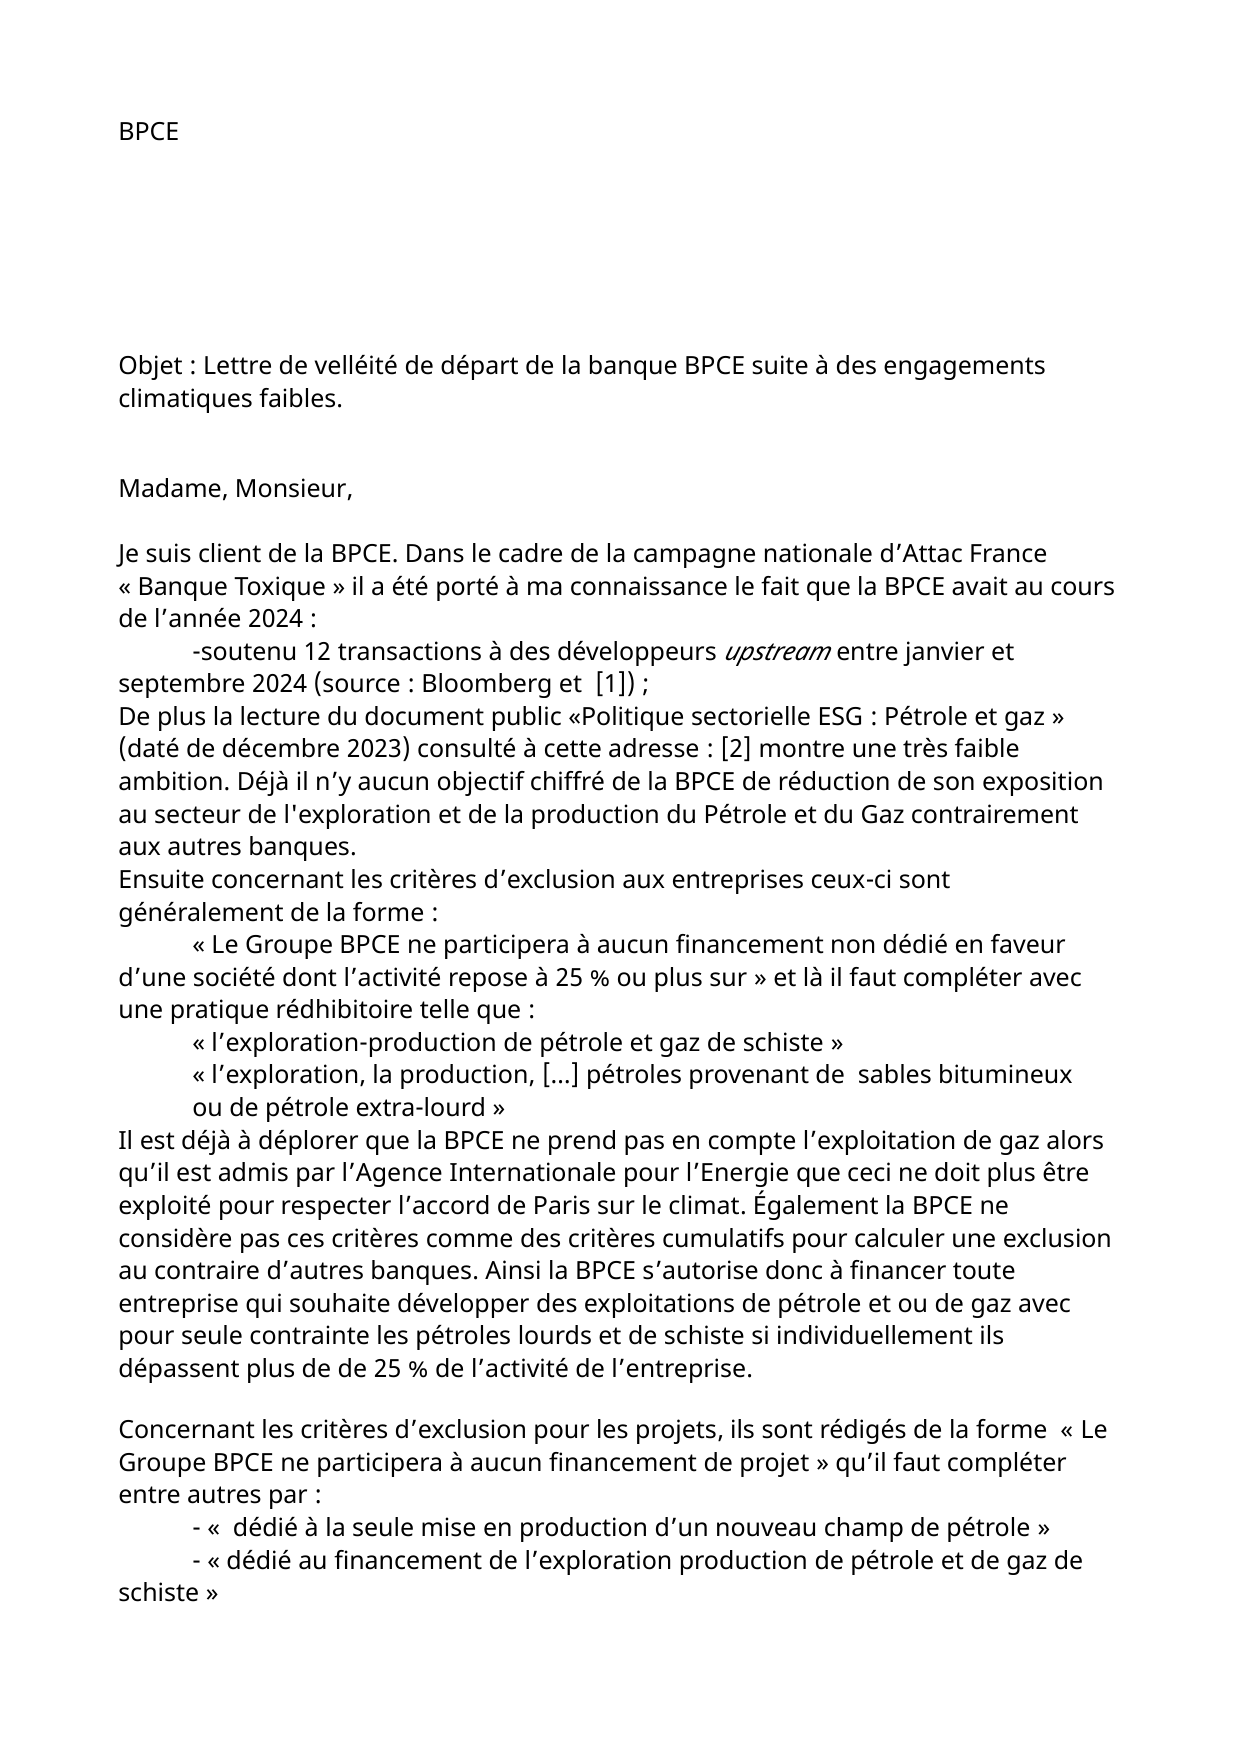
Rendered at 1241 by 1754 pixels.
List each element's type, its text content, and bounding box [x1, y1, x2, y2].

text Madame, Monsieur, Je suis client de la BPCE. Dans le cadre de la campagne nationale d’Attac France « Banque Toxique » il a été porté à ma connaissance le fait que la BPCE avait au cours de l’année 2024 : -soutenu 12 transactions à des développeurs upstream entre janvier et septembre 2024 (source : Bloomberg et [1]) ; De plus la lecture du document public «Politique sectorielle ESG : Pétrole et gaz » (daté de décembre 2023) consulté à cette adresse : [2] montre une très faible ambition. Déjà il n’y aucun objectif chiffré de la BPCE de réduction de son exposition au secteur de l'exploration et de la production du Pétrole et du Gaz contrairement aux autres banques. Ensuite concernant les critères d’exclusion aux entreprises ceux-ci sont généralement de la forme : [118, 475, 1122, 931]
text Il est déjà à déplorer que la BPCE ne prend pas en compte l’exploitation de gaz alors qu’il est admis par l’Agence Internationale pour l’Energie que ceci ne doit plus être exploité pour respecter l’accord de Paris sur le climat. Également la BPCE ne considère pas ces critères comme des critères cumulatifs pour calculer une exclusion au contraire d’autres banques. Ainsi la BPCE s’autorise donc à financer toute entreprise qui souhaite développer des exploitations de pétrole et ou de gaz avec pour seule contrainte les pétroles lourds et de schiste si individuellement ils dépassent plus de de 25 % de l’activité de l’entreprise. [118, 1127, 1122, 1388]
text - « dédié à la seule mise en production d’un nouveau champ de pétrole » [118, 1514, 1122, 1547]
text - « dédié au financement de l’exploration production de pétrole et de gaz de schiste » [118, 1547, 1122, 1612]
text « l’exploration, la production, […] pétroles provenant de sables bitumineux ou de pétrole extra-lourd » [118, 1062, 1122, 1127]
text Concernant les critères d’exclusion pour les projets, ils sont rédigés de la forme « Le Groupe BPCE ne participera à aucun financement de projet » qu’il faut compléter entre autres par : [118, 1416, 1122, 1514]
text « l’exploration-production de pétrole et gaz de schiste » [118, 1029, 1122, 1062]
text BPCE [118, 118, 1122, 151]
text « Le Groupe BPCE ne participera à aucun financement non dédié en faveur d’une société dont l’activité repose à 25 % ou plus sur » et là il faut compléter avec une pratique rédhibitoire telle que : [118, 931, 1122, 1029]
text Objet : Lettre de velléité de départ de la banque BPCE suite à des engagements climatiques faibles. [118, 352, 1122, 417]
